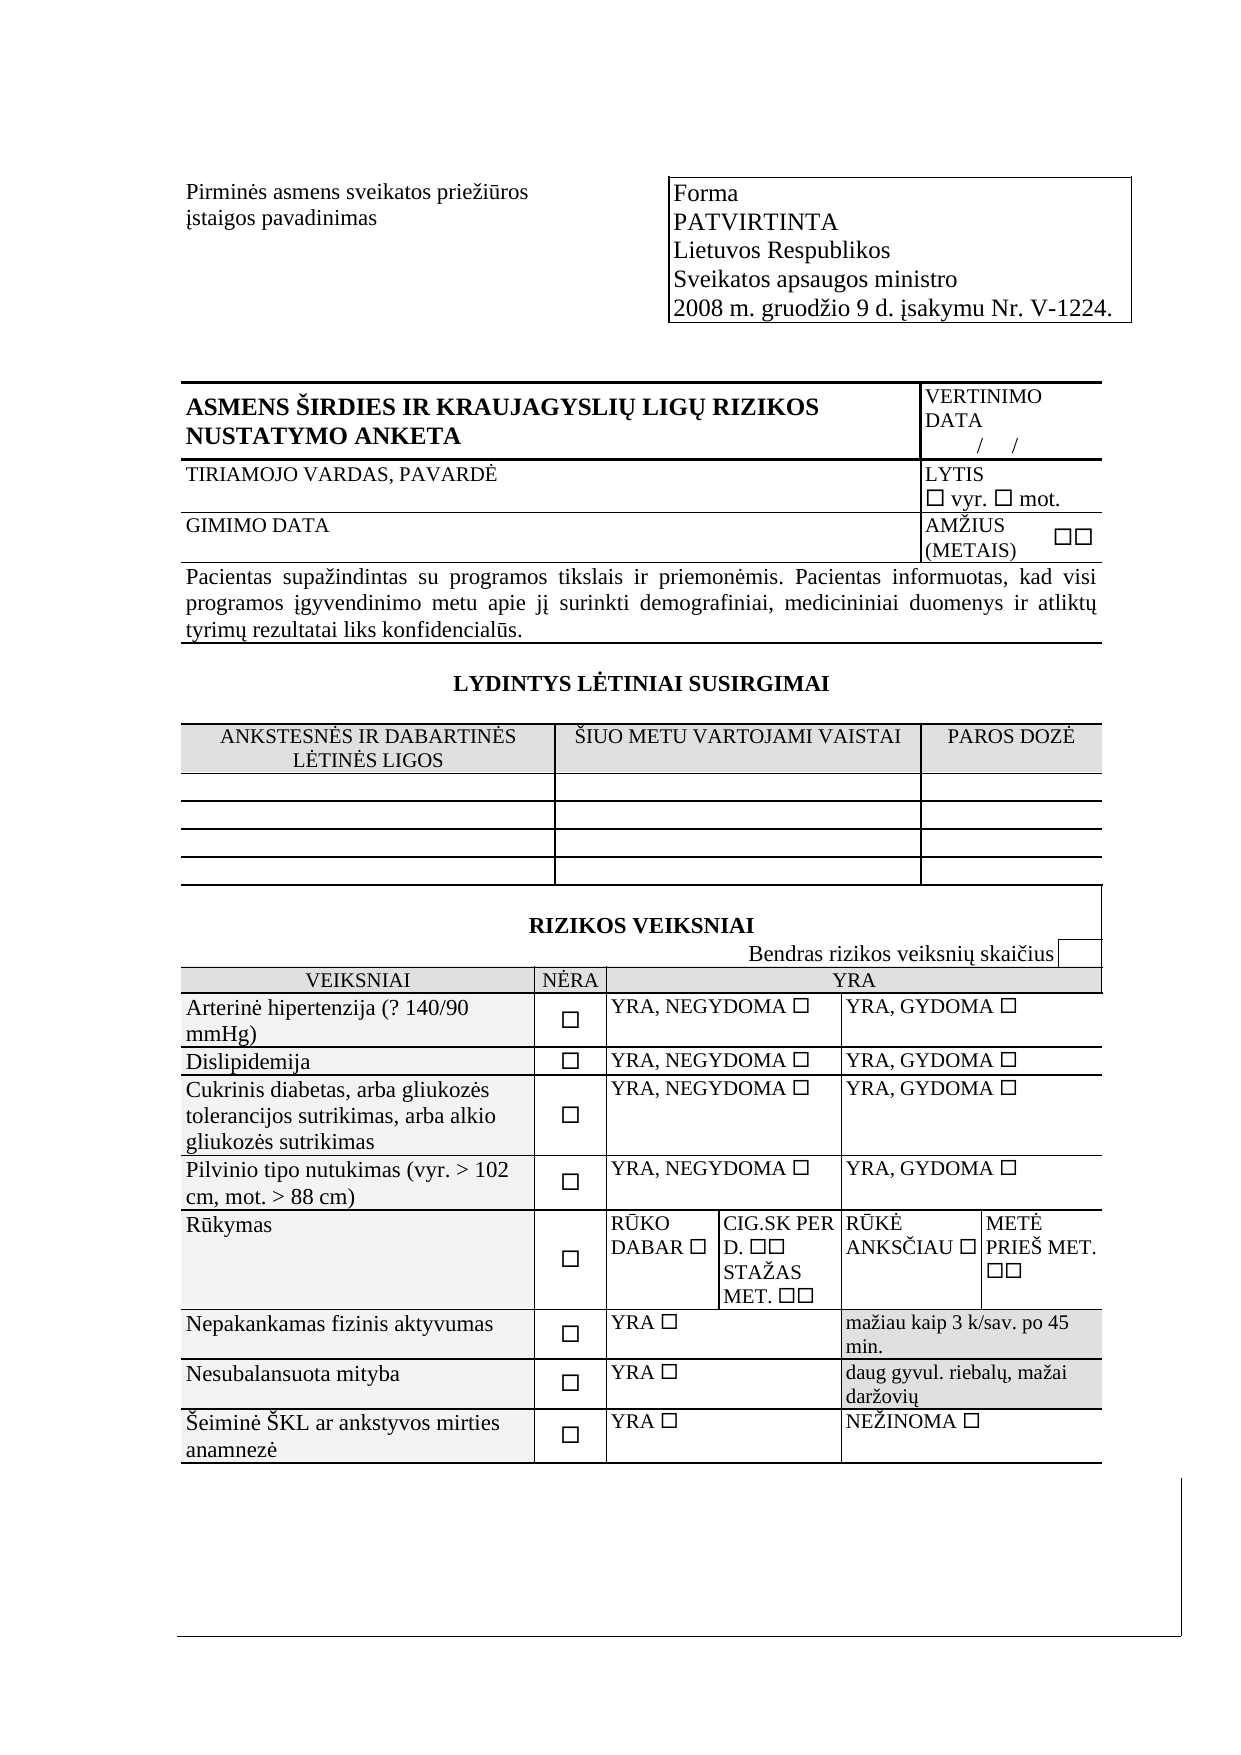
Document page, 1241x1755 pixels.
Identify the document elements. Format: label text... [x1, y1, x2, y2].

table_cell VEIKSNIAI [181, 968, 534, 992]
table_cell YRA [607, 968, 1101, 992]
table_cell daug gyvul. riebalų, mažai daržovių [842, 1360, 1102, 1408]
table_header VERTINIMO DATA / / [922, 384, 1102, 458]
table_cell RŪKO DABAR [] [607, 1211, 718, 1308]
table_cell [181, 858, 554, 884]
table_cell [][] [1044, 513, 1102, 562]
table_cell ANKSTESNĖS IR DABARTINĖS LĖTINĖS LIGOS [181, 725, 554, 772]
table_cell PAROS DOZĖ [922, 725, 1102, 772]
table_cell YRA [] [607, 1360, 841, 1408]
table_cell [922, 802, 1102, 828]
table_cell Dislipidemija [181, 1048, 534, 1074]
table_cell Arterinė hipertenzija (?=> 140/90 mmHg) [181, 994, 534, 1046]
table_cell Rūkymas [181, 1211, 534, 1308]
table_cell [181, 774, 554, 800]
table_cell Nepakankamas fizinis aktyvumas [181, 1310, 534, 1358]
table_cell TIRIAMOJO VARDAS, PAVARDĖ [181, 461, 920, 512]
table_cell YRA, NEGYDOMA [] [607, 1156, 841, 1209]
table_cell Cukrinis diabetas, arba gliukozės tolerancijos sutrikimas, arba alkio gliukozės sutrikimas [181, 1076, 534, 1155]
table_cell [] [535, 1410, 606, 1462]
table_cell YRA, GYDOMA [] [842, 1156, 1102, 1209]
table_cell ŠIUO METU VARTOJAMI VAISTAI [556, 725, 920, 772]
table_cell CIG.SK PER D. [][] [720, 1211, 841, 1259]
table_cell [] [535, 994, 606, 1046]
table_cell mažiau kaip 3 k/sav. po 45 min. [842, 1310, 1102, 1358]
table_header Pirminės asmens sveikatos priežiūros įstaigos pavadinimas [181, 176, 668, 322]
table_cell [556, 802, 920, 828]
table_cell YRA, NEGYDOMA [] [607, 1076, 841, 1155]
table_header Forma PATVIRTINTA Lietuvos Respublikos Sveikatos apsaugos ministro 2008 m. gruodžio 9 d. įsakymu Nr. V-1224. [670, 178, 1131, 322]
table_cell [556, 830, 920, 856]
table_cell [922, 858, 1102, 884]
table_header ASMENS ŠIRDIES IR KRAUJAGYSLIŲ LIGŲ RIZIKOS NUSTATYMO ANKETA [181, 384, 919, 458]
table_cell [] [535, 1310, 606, 1358]
table_cell YRA, GYDOMA [] [842, 1048, 1102, 1074]
table_cell METĖ PRIEŠ MET. [][] [982, 1211, 1102, 1308]
table_cell YRA, NEGYDOMA [] [607, 1048, 841, 1074]
table_cell STAŽAS MET. [][] [720, 1259, 841, 1308]
table_cell RIZIKOS VEIKSNIAI [181, 886, 1101, 938]
table_cell Pacientas supažindintas su programos tikslais ir priemonėmis. Pacientas informuotas, kad visi programos įgyvendinimo metu apie jį surinkti demografiniai, medicininiai duomenys ir atliktų tyrimų rezultatai liks konfidencialūs. [181, 563, 1102, 642]
table_cell Pilvinio tipo nutukimas (vyr. > 102 cm, mot. > 88 cm) [181, 1156, 534, 1209]
table_cell Šeiminė ŠKL ar ankstyvos mirties anamnezė [181, 1410, 534, 1462]
table_cell [] [535, 1156, 606, 1209]
table_cell [922, 830, 1102, 856]
table_cell AMŽIUS (METAIS) [922, 513, 1044, 562]
table_cell YRA, GYDOMA [] [842, 1076, 1102, 1155]
table_cell NĖRA [535, 968, 606, 992]
table_cell [556, 774, 920, 800]
table_cell YRA [] [607, 1310, 841, 1358]
table_cell [556, 858, 920, 884]
table_cell [1059, 940, 1101, 966]
table_cell LYDINTYS LĖTINIAI SUSIRGIMAI [181, 644, 1102, 723]
table_cell Nesubalansuota mityba [181, 1360, 534, 1408]
table_cell YRA [] [607, 1410, 841, 1462]
table_cell [181, 830, 554, 856]
table_cell [922, 774, 1102, 800]
table_cell [181, 802, 554, 828]
table_cell [] [535, 1076, 606, 1155]
table_cell RŪKĖ ANKSČIAU [] [842, 1211, 981, 1308]
table_cell LYTIS [] vyr. [] mot. [922, 461, 1102, 512]
table_cell Bendras rizikos veiksnių skaičius [181, 939, 1058, 966]
table_cell [] [535, 1048, 606, 1074]
table_cell GIMIMO DATA [181, 513, 920, 562]
table_cell [] [535, 1211, 606, 1308]
table_cell YRA, GYDOMA [] [842, 994, 1102, 1046]
table_cell [] [535, 1360, 606, 1408]
table_cell NEŽINOMA [] [842, 1410, 1102, 1462]
table_cell YRA, NEGYDOMA [] [607, 994, 841, 1046]
